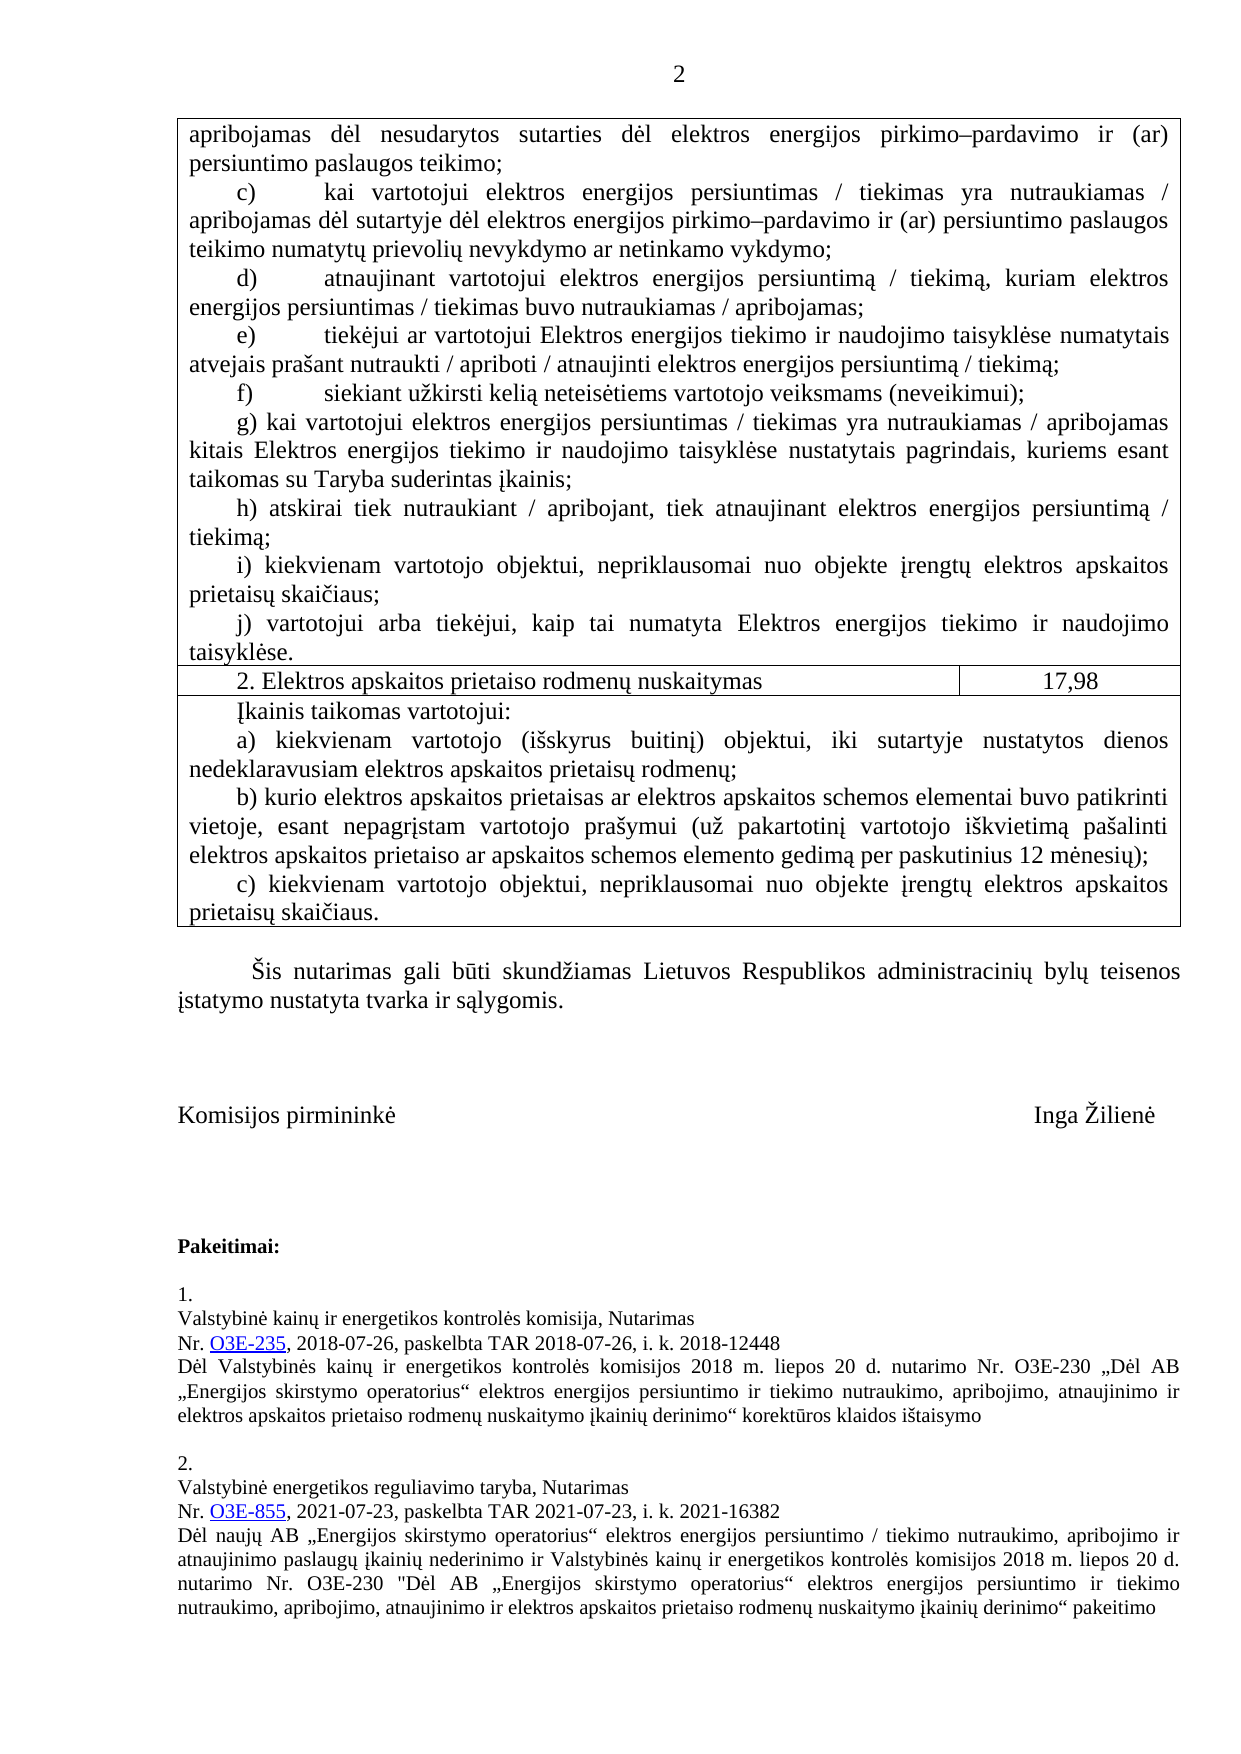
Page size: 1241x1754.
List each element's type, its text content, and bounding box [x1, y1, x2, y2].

table_cell Įkainis taikomas vartotojui: a) kiekvienam vartotojo (išskyrus buitinį) objektui, iki sutartyje nustatytos dienos nedeklaravusiam elektros apskaitos prietaisų rodmenų; b) kurio elektros apskaitos prietaisas ar elektros apskaitos schemos elementai buvo patikrinti vietoje, esant nepagrįstam vartotojo prašymui (už pakartotinį vartotojo iškvietimą pašalinti elektros apskaitos prietaiso ar apskaitos schemos elemento gedimą per paskutinius 12 mėnesių); c) kiekvienam vartotojo objektui, nepriklausomai nuo objekte įrengtų elektros apskaitos prietaisų skaičiaus. [178, 696, 1180, 926]
text Valstybinė kainų ir energetikos kontrolės komisija, Nutarimas [177, 1306, 1181, 1330]
text Pakeitimai: [177, 1234, 1181, 1258]
text Valstybinė energetikos reguliavimo taryba, Nutarimas [177, 1475, 1181, 1499]
text Šis nutarimas gali būti skundžiamas Lietuvos Respublikos administracinių bylų teisenos įstatymo nustatyta tvarka ir sąlygomis. [177, 956, 1181, 1013]
text Dėl Valstybinės kainų ir energetikos kontrolės komisijos 2018 m. liepos 20 d. nutarimo Nr. O3E-230 „Dėl AB „Energijos skirstymo operatorius“ elektros energijos persiuntimo ir tiekimo nutraukimo, apribojimo, atnaujinimo ir elektros apskaitos prietaiso rodmenų nuskaitymo įkainių derinimo“ korektūros klaidos ištaisymo [177, 1354, 1181, 1427]
text 2. [177, 1451, 1181, 1475]
table_cell 17,98 [960, 666, 1180, 695]
text Nr. O3E-855, 2021-07-23, paskelbta TAR 2021-07-23, i. k. 2021-16382 [177, 1499, 1181, 1523]
text 1. [177, 1282, 1181, 1306]
text Komisijos pirmininkė Inga Žilienė [177, 1100, 1181, 1128]
text Dėl naujų AB „Energijos skirstymo operatorius“ elektros energijos persiuntimo / tiekimo nutraukimo, apribojimo ir atnaujinimo paslaugų įkainių nederinimo ir Valstybinės kainų ir energetikos kontrolės komisijos 2018 m. liepos 20 d. nutarimo Nr. O3E-230 "Dėl AB „Energijos skirstymo operatorius“ elektros energijos persiuntimo ir tiekimo nutraukimo, apribojimo, atnaujinimo ir elektros apskaitos prietaiso rodmenų nuskaitymo įkainių derinimo“ pakeitimo [177, 1523, 1181, 1619]
text Nr. O3E-235, 2018-07-26, paskelbta TAR 2018-07-26, i. k. 2018-12448 [177, 1330, 1181, 1354]
table_cell apribojamas dėl nesudarytos sutarties dėl elektros energijos pirkimo‒pardavimo ir (ar) persiuntimo paslaugos teikimo; c) kai vartotojui elektros energijos persiuntimas / tiekimas yra nutraukiamas / apribojamas dėl sutartyje dėl elektros energijos pirkimo–pardavimo ir (ar) persiuntimo paslaugos teikimo numatytų prievolių nevykdymo ar netinkamo vykdymo; d) atnaujinant vartotojui elektros energijos persiuntimą / tiekimą, kuriam elektros energijos persiuntimas / tiekimas buvo nutraukiamas / apribojamas; e) tiekėjui ar vartotojui Elektros energijos tiekimo ir naudojimo taisyklėse numatytais atvejais prašant nutraukti / apriboti / atnaujinti elektros energijos persiuntimą / tiekimą; f) siekiant užkirsti kelią neteisėtiems vartotojo veiksmams (neveikimui); g) kai vartotojui elektros energijos persiuntimas / tiekimas yra nutraukiamas / apribojamas kitais Elektros energijos tiekimo ir naudojimo taisyklėse nustatytais pagrindais, kuriems esant taikomas su Taryba suderintas įkainis; h) atskirai tiek nutraukiant / apribojant, tiek atnaujinant elektros energijos persiuntimą / tiekimą; i) kiekvienam vartotojo objektui, nepriklausomai nuo objekte įrengtų elektros apskaitos prietaisų skaičiaus; j) vartotojui arba tiekėjui, kaip tai numatyta Elektros energijos tiekimo ir naudojimo taisyklėse. [178, 119, 1180, 665]
table_cell 2. Elektros apskaitos prietaiso rodmenų nuskaitymas [178, 666, 959, 695]
